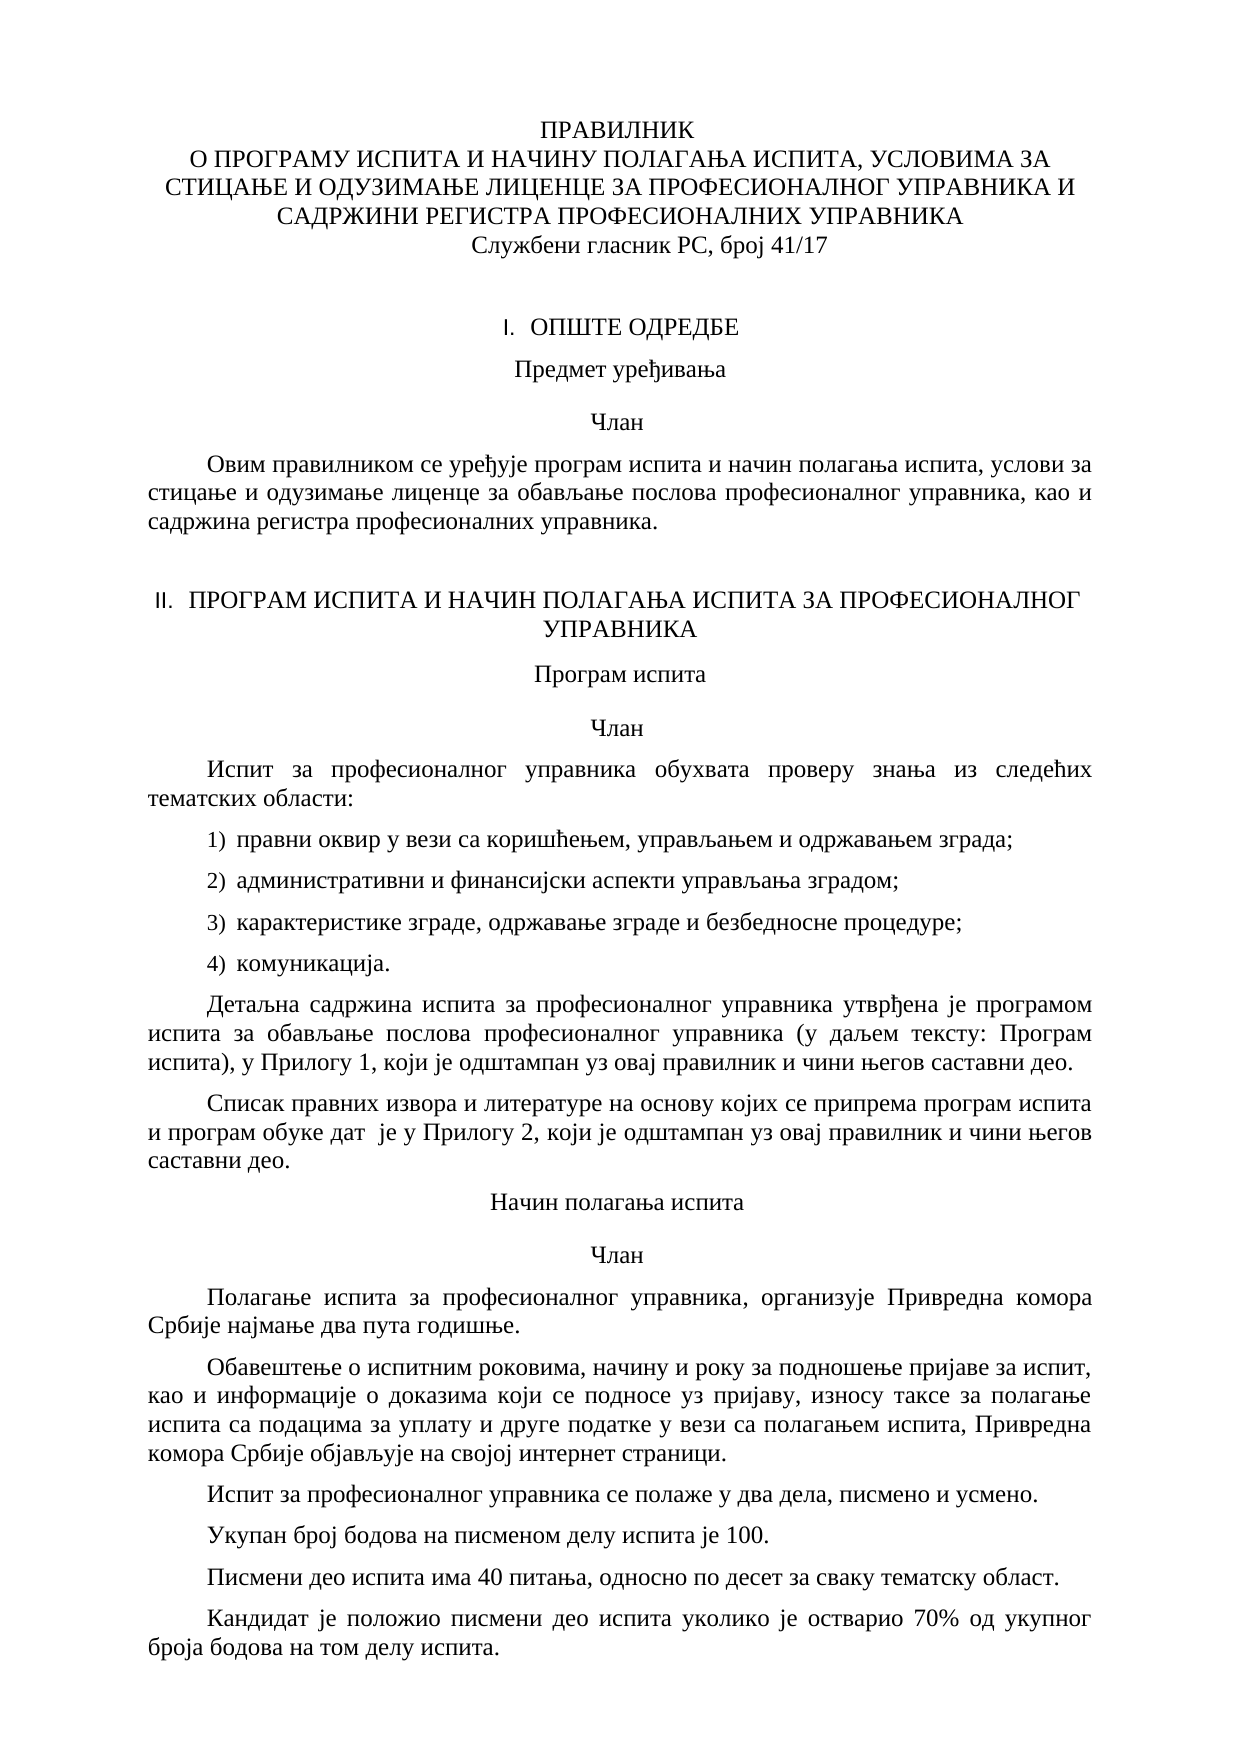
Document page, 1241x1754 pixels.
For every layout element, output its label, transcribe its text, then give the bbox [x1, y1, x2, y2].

text ПРАВИЛНИК [148, 115, 1093, 144]
list ПРОГРАМ ИСПИТА И НАЧИН ПОЛАГАЊА ИСПИТА ЗА ПРОФЕСИОНАЛНОГ УПРАВНИКА [148, 585, 1092, 642]
text Испит за професионалног управника се полаже у два дела, писмено и усмено. [148, 1479, 1093, 1508]
text Службени гласник РС, број 41/17 [207, 230, 1093, 259]
list ОПШТЕ ОДРЕДБЕ [148, 312, 1092, 341]
text Писмени део испита има 40 питања, односно по десет за сваку тематску област. [148, 1562, 1093, 1590]
text Испит за професионалног управника обухвата проверу знања из следећих тематских области: [148, 754, 1093, 812]
list карактеристике зграде, одржавање зграде и безбедносне процедуре; [148, 907, 1093, 935]
text О ПРОГРАМУ ИСПИТА И НАЧИНУ ПОЛАГАЊА ИСПИТА, УСЛОВИМА ЗА СТИЦАЊЕ И ОДУЗИМАЊЕ ЛИЦЕНЦЕ ЗА ПРОФЕСИОНАЛНОГ УПРАВНИКА И САДРЖИНИ РЕГИСТРА ПРОФЕСИОНАЛНИХ УПРАВНИКА [148, 144, 1093, 230]
text Предмет уређивања [148, 354, 1093, 382]
list правни оквир у вези са коришћењем, управљањем и одржавањем зграда; [148, 824, 1093, 853]
text Списак правних извора и литературе на основу којих се припрема програм испита и програм обуке дат је у Прилогу 2, који је одштампан уз овај правилник и чини његов саставни део. [148, 1088, 1093, 1174]
text Овим правилником се уређује програм испита и начин полагања испита, услови за стицање и одузимање лиценце за обављање послова професионалног управника, као и садржина регистра професионалних управника. [148, 449, 1093, 535]
subtitle Члан [148, 407, 1093, 436]
text Начин полагања испита [148, 1187, 1093, 1215]
subtitle Члан [148, 1240, 1093, 1269]
text Кандидат је положио писмени део испита уколико је остварио 70% од укупног броја бодова на том делу испита. [148, 1603, 1093, 1660]
text Обавештење о испитним роковима, начину и року за подношење пријаве за испит, као и информације о доказима који се подносе уз пријаву, износу таксе за полагање испита са подацима за уплату и друге податке у вези са полагањем испита, Привредна комора Србије објављује на својој интернет страници. [148, 1352, 1093, 1467]
list административни и финансијски аспекти управљања зградом; [148, 865, 1093, 894]
text Укупан број бодова на писменом делу испита је 100. [148, 1520, 1093, 1549]
text Детаљна садржина испита за професионалног управника утврђена је програмом испита за обављање послова професионалног управника (у даљем тексту: Програм испита), у Прилогу 1, који је одштампан уз овај правилник и чини његов саставни део. [148, 989, 1093, 1075]
text Полагање испита за професионалног управника, организује Привредна комора Србије најмање два пута годишње. [148, 1282, 1093, 1339]
list комуникација. [148, 948, 1093, 977]
text Програм испита [148, 659, 1093, 688]
subtitle Члан [148, 713, 1093, 742]
